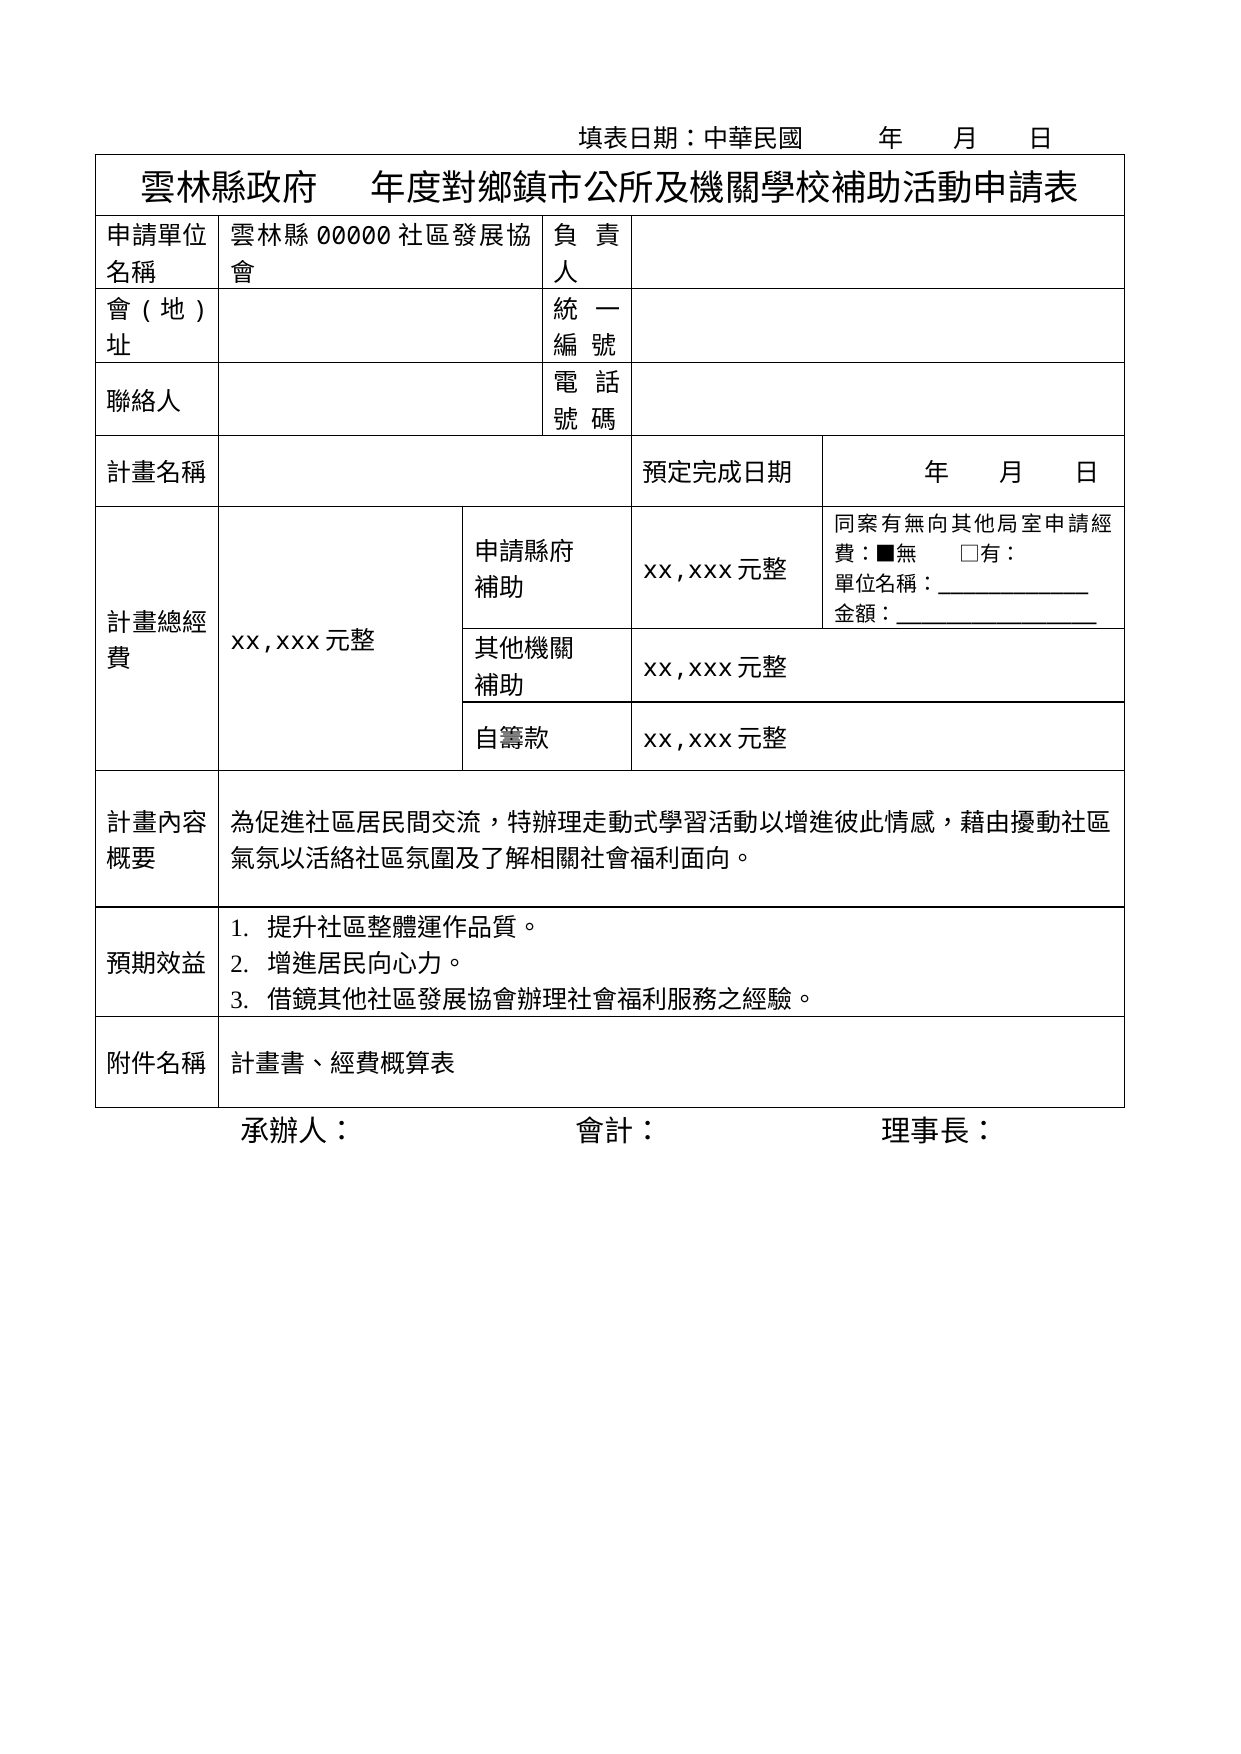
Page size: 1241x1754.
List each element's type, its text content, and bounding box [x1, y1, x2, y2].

table_cell 電話號 碼 [543, 363, 631, 435]
table_cell [632, 216, 1124, 288]
table_cell 申請單位名稱 [96, 216, 218, 288]
table_header 雲林縣政府 年度對鄉鎮市公所及機關學校補助活動申請表 [96, 155, 1124, 215]
table_cell xx,xxx元整 [632, 629, 1124, 701]
table_cell 負責人 [543, 216, 631, 288]
table_cell 同案有無向其他局室申請經費：■無 □有： 單位名稱：____________ 金額：________________ [823, 507, 1124, 628]
table_cell 會(地)址 [96, 289, 218, 362]
text 承辦人： 會計： 理事長： [187, 1108, 1053, 1150]
table_cell 雲林縣00000社區發展協會 [219, 216, 542, 288]
table_cell 計畫總經費 [96, 507, 218, 770]
text 填表日期：中華民國 年 月 日 [187, 118, 1053, 154]
table_cell [632, 363, 1124, 435]
table_cell 預定完成日期 [632, 436, 822, 506]
table_cell 年 月 日 [823, 436, 1124, 506]
table_cell 為促進社區居民間交流，特辦理走動式學習活動以增進彼此情感，藉由擾動社區氣氛以活絡社區氛圍及了解相關社會福利面向。 [219, 771, 1124, 906]
table_cell xx,xxx元整 [632, 703, 1124, 770]
table_cell 其他機關 補助 [463, 629, 631, 701]
table_cell 提升社區整體運作品質。 增進居民向心力。 借鏡其他社區發展協會辦理社會福利服務之經驗。 [219, 908, 1124, 1016]
table_cell [219, 436, 631, 506]
table_cell 計畫名稱 [96, 436, 218, 506]
table_cell xx,xxx元整 [219, 507, 462, 770]
table_cell 計畫內容概要 [96, 771, 218, 906]
table_cell xx,xxx元整 [632, 507, 822, 628]
table_cell [219, 363, 542, 435]
table_cell 預期效益 [96, 908, 218, 1016]
table_cell 申請縣府 補助 [463, 507, 631, 628]
table_cell [632, 289, 1124, 362]
table_cell 附件名稱 [96, 1017, 218, 1107]
table_cell 自籌款 [463, 703, 631, 770]
table_cell 聯絡人 [96, 363, 218, 435]
table_cell 計畫書、經費概算表 [219, 1017, 1124, 1107]
table_cell 統一編 號 [543, 289, 631, 362]
table_cell [219, 289, 542, 362]
